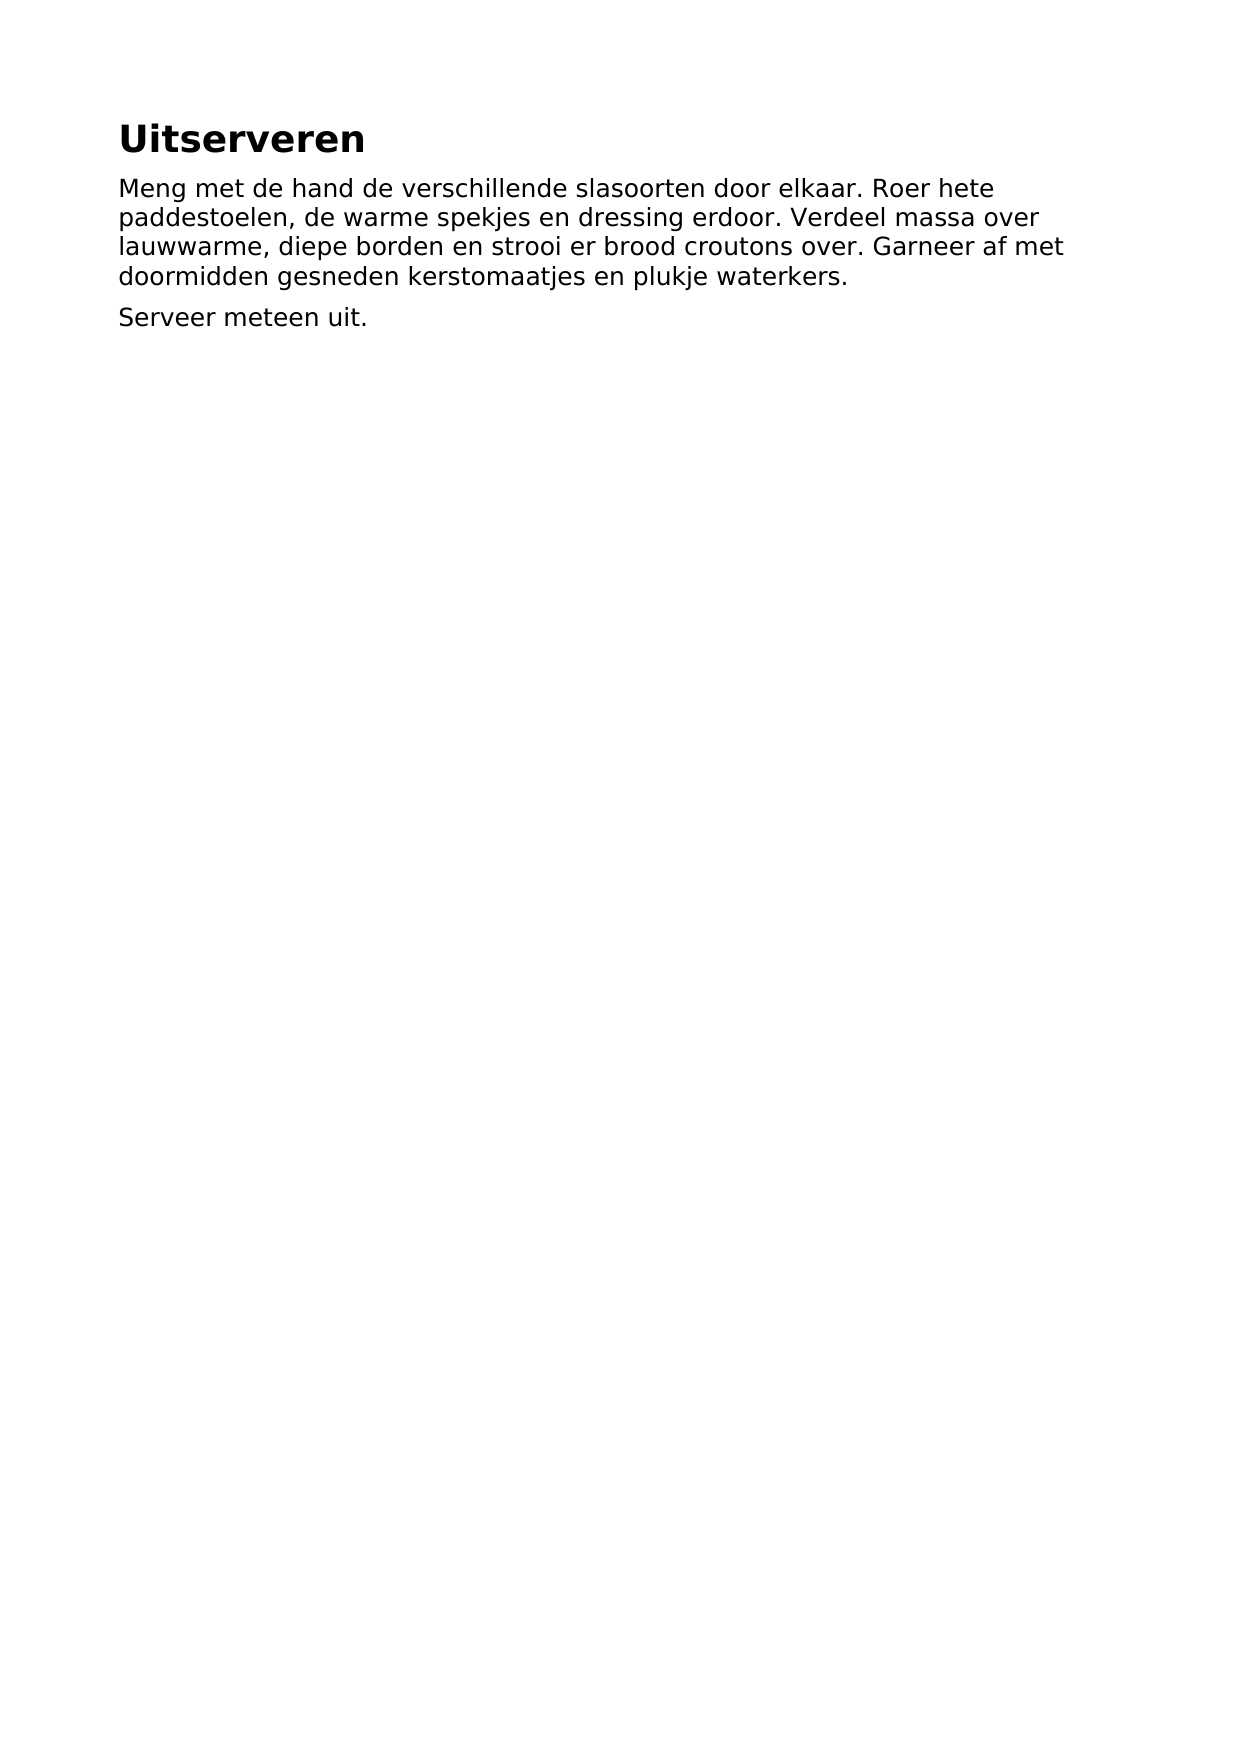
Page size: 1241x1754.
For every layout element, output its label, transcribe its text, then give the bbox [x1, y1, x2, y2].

subtitle Uitserveren [118, 118, 1122, 162]
text Serveer meteen uit. [118, 303, 1122, 333]
text Meng met de hand de verschillende slasoorten door elkaar. Roer hete paddestoelen, de warme spekjes en dressing erdoor. Verdeel massa over lauwwarme, diepe borden en strooi er brood croutons over. Garneer af met doormidden gesneden kerstomaatjes en plukje waterkers. [118, 174, 1122, 291]
